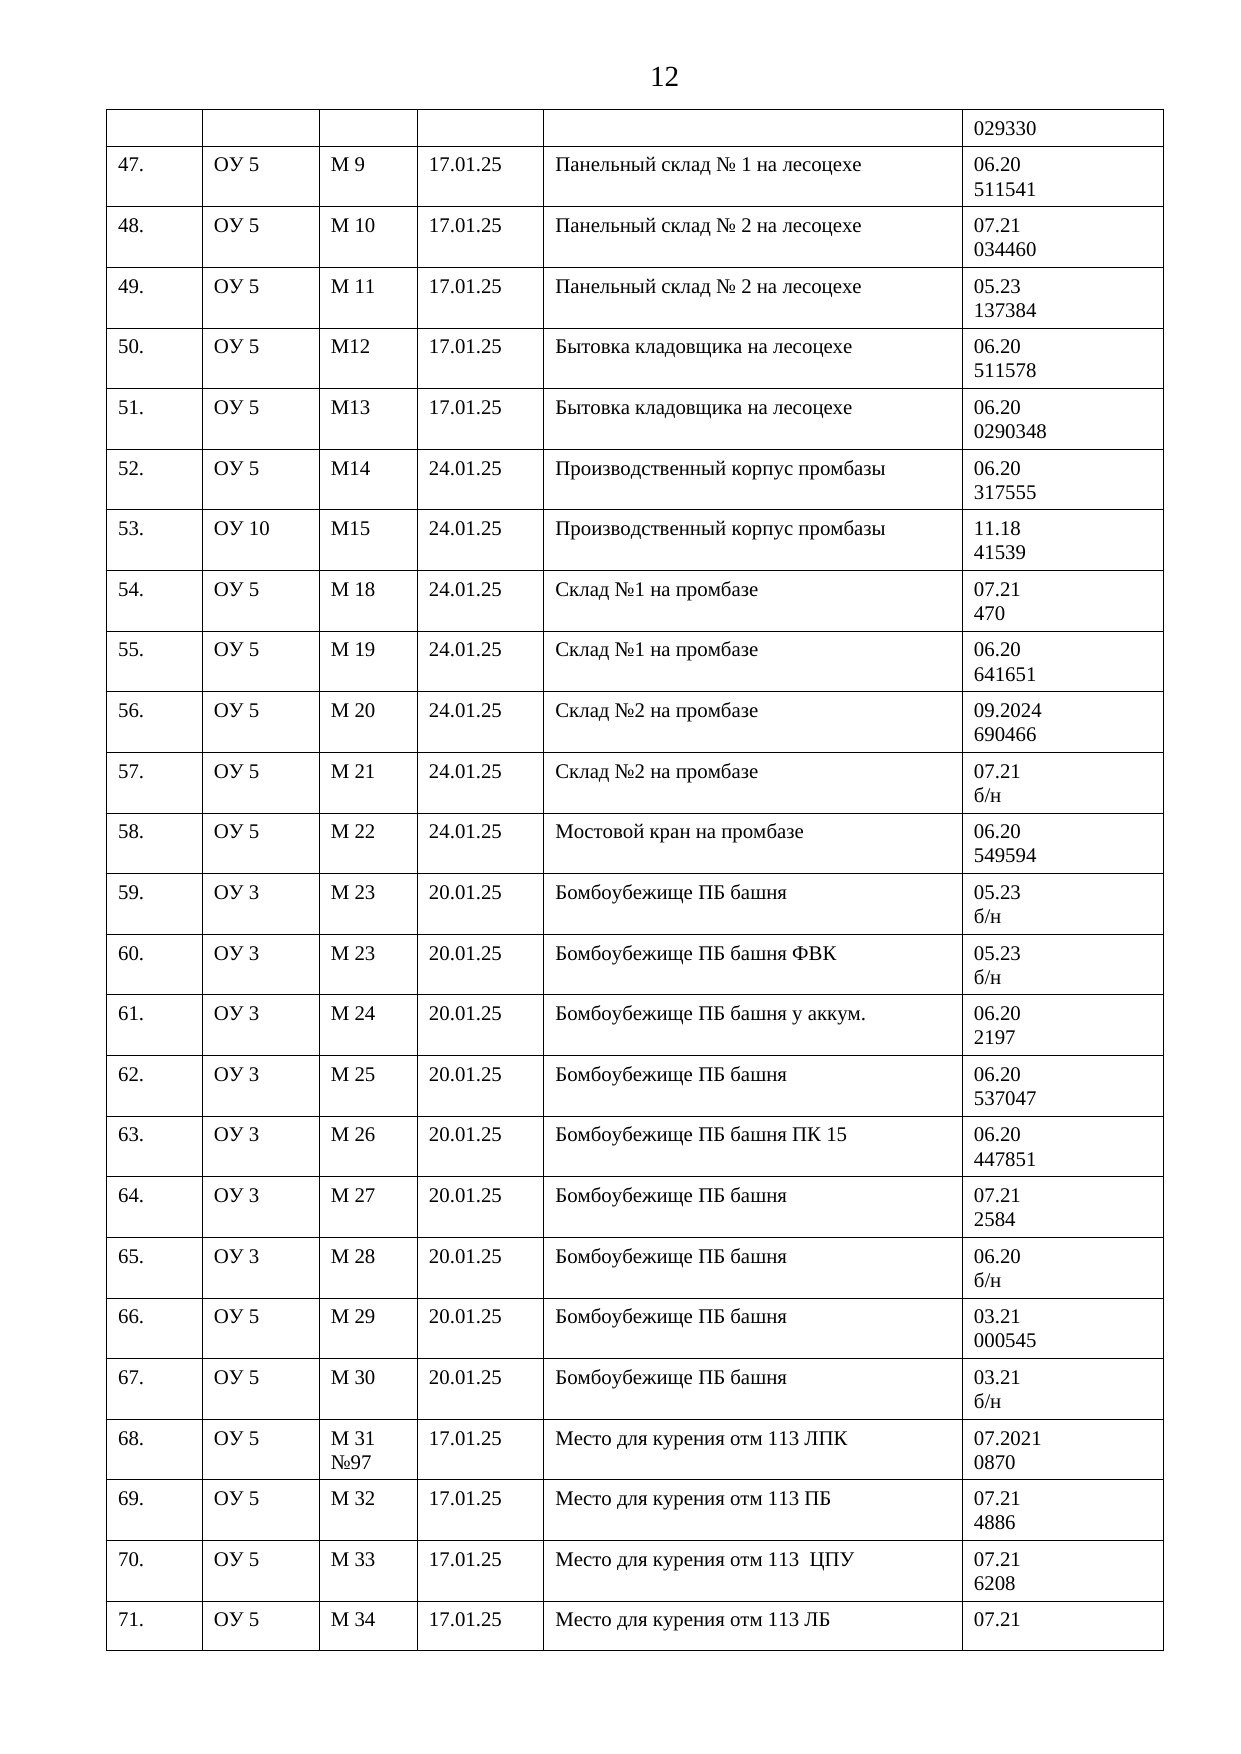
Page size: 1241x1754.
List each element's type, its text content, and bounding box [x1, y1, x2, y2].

table_cell 07.21 б/н [963, 753, 1163, 812]
table_cell 11.18 41539 [963, 510, 1163, 570]
table_cell М 23 [320, 874, 417, 934]
table_cell Бомбоубежище ПБ башня [544, 1056, 962, 1116]
table_cell ОУ 5 [203, 329, 319, 388]
table_cell ОУ 5 [203, 389, 319, 449]
table_cell 20.01.25 [418, 1299, 543, 1358]
table_cell [107, 632, 202, 691]
table_cell [107, 874, 202, 934]
table_cell ОУ 5 [203, 1541, 319, 1601]
table_cell 06.20 537047 [963, 1056, 1163, 1116]
table_cell ОУ 5 [203, 147, 319, 206]
table_cell 06.20 б/н [963, 1238, 1163, 1297]
table_cell Бытовка кладовщика на лесоцехе [544, 389, 962, 449]
table_cell [107, 753, 202, 812]
table_cell 07.21 470 [963, 571, 1163, 631]
table_cell [107, 329, 202, 388]
table_cell ОУ 5 [203, 450, 319, 509]
table_cell 07.2021 0870 [963, 1420, 1163, 1479]
table_cell ОУ 5 [203, 1480, 319, 1540]
table_cell 06.20 549594 [963, 814, 1163, 873]
table_cell [107, 147, 202, 206]
table_cell М 31 №97 [320, 1420, 417, 1479]
table_cell [418, 110, 543, 146]
table_cell ОУ 5 [203, 1602, 319, 1649]
table_cell Бомбоубежище ПБ башня [544, 1359, 962, 1419]
table_cell М 9 [320, 147, 417, 206]
table_cell М 22 [320, 814, 417, 873]
table_cell М 18 [320, 571, 417, 631]
table_cell [107, 571, 202, 631]
table_cell 20.01.25 [418, 935, 543, 994]
table_cell 07.21 4886 [963, 1480, 1163, 1540]
table_cell Бомбоубежище ПБ башня ПК 15 [544, 1117, 962, 1176]
table_cell 17.01.25 [418, 147, 543, 206]
table_cell [107, 995, 202, 1055]
table_cell Склад №2 на промбазе [544, 692, 962, 752]
table_cell М13 [320, 389, 417, 449]
table_cell 17.01.25 [418, 1541, 543, 1601]
table_cell Бомбоубежище ПБ башня [544, 1177, 962, 1237]
table_cell ОУ 5 [203, 692, 319, 752]
table_cell ОУ 3 [203, 995, 319, 1055]
table_cell [107, 450, 202, 509]
table_cell ОУ 5 [203, 207, 319, 267]
table_cell 06.20 447851 [963, 1117, 1163, 1176]
table_cell Бомбоубежище ПБ башня у аккум. [544, 995, 962, 1055]
table_cell [107, 1238, 202, 1297]
table_cell 06.20 511541 [963, 147, 1163, 206]
table_cell ОУ 3 [203, 1056, 319, 1116]
table_cell ОУ 3 [203, 874, 319, 934]
table_cell 20.01.25 [418, 874, 543, 934]
table_cell 20.01.25 [418, 1117, 543, 1176]
table_cell 17.01.25 [418, 1420, 543, 1479]
table_cell 06.20 2197 [963, 995, 1163, 1055]
table_cell 07.21 6208 [963, 1541, 1163, 1601]
table_cell 06.20 317555 [963, 450, 1163, 509]
table_cell М 23 [320, 935, 417, 994]
table_cell 20.01.25 [418, 1056, 543, 1116]
table_cell 24.01.25 [418, 753, 543, 812]
table_cell Панельный склад № 2 на лесоцехе [544, 268, 962, 327]
table_cell [107, 1541, 202, 1601]
table_cell 20.01.25 [418, 1238, 543, 1297]
table_cell ОУ 10 [203, 510, 319, 570]
table_cell [107, 1117, 202, 1176]
table_cell 06.20 0290348 [963, 389, 1163, 449]
table_cell 17.01.25 [418, 329, 543, 388]
table_cell 06.20 511578 [963, 329, 1163, 388]
table_cell ОУ 5 [203, 268, 319, 327]
table_cell М 30 [320, 1359, 417, 1419]
table_cell 05.23 б/н [963, 874, 1163, 934]
table_cell Панельный склад № 2 на лесоцехе [544, 207, 962, 267]
table_cell [107, 814, 202, 873]
table_cell М 32 [320, 1480, 417, 1540]
table_cell [107, 510, 202, 570]
table_cell М 21 [320, 753, 417, 812]
table_cell [107, 1420, 202, 1479]
table_cell М 27 [320, 1177, 417, 1237]
table_cell Мостовой кран на промбазе [544, 814, 962, 873]
table_cell [107, 1056, 202, 1116]
table_cell 06.20 641651 [963, 632, 1163, 691]
table_cell М 29 [320, 1299, 417, 1358]
table_cell [107, 1177, 202, 1237]
table_cell М 10 [320, 207, 417, 267]
table_cell 24.01.25 [418, 571, 543, 631]
table_cell М 24 [320, 995, 417, 1055]
table_cell М 34 [320, 1602, 417, 1649]
table_cell Панельный склад № 1 на лесоцехе [544, 147, 962, 206]
table_cell [107, 1359, 202, 1419]
table_cell 24.01.25 [418, 814, 543, 873]
table_cell 24.01.25 [418, 692, 543, 752]
table_cell ОУ 3 [203, 1177, 319, 1237]
table_cell 24.01.25 [418, 450, 543, 509]
table_cell 17.01.25 [418, 268, 543, 327]
table_cell Место для курения отм 113 ЦПУ [544, 1541, 962, 1601]
table_cell Бомбоубежище ПБ башня [544, 874, 962, 934]
table_cell Производственный корпус промбазы [544, 450, 962, 509]
table_cell ОУ 5 [203, 1359, 319, 1419]
table_cell 03.21 000545 [963, 1299, 1163, 1358]
table_cell [107, 268, 202, 327]
table_cell М 19 [320, 632, 417, 691]
table_cell М 25 [320, 1056, 417, 1116]
table_cell 17.01.25 [418, 389, 543, 449]
table_cell 17.01.25 [418, 1480, 543, 1540]
table_cell 20.01.25 [418, 1177, 543, 1237]
table_cell [544, 110, 962, 146]
table_cell [107, 389, 202, 449]
table_cell 05.23 б/н [963, 935, 1163, 994]
table_cell М 26 [320, 1117, 417, 1176]
table_cell М 11 [320, 268, 417, 327]
table_cell ОУ 3 [203, 1117, 319, 1176]
table_cell Бытовка кладовщика на лесоцехе [544, 329, 962, 388]
table_cell ОУ 3 [203, 935, 319, 994]
table_cell [107, 1299, 202, 1358]
table_cell 029330 [963, 110, 1163, 146]
table_cell 07.21 [963, 1602, 1163, 1649]
table_cell ОУ 5 [203, 1299, 319, 1358]
table_cell М 33 [320, 1541, 417, 1601]
table_cell 03.21 б/н [963, 1359, 1163, 1419]
table_cell ОУ 3 [203, 1238, 319, 1297]
table_cell [107, 692, 202, 752]
table_cell Производственный корпус промбазы [544, 510, 962, 570]
table_cell 24.01.25 [418, 632, 543, 691]
table_cell Бомбоубежище ПБ башня ФВК [544, 935, 962, 994]
table_cell ОУ 5 [203, 571, 319, 631]
table_cell [320, 110, 417, 146]
table_cell Место для курения отм 113 ПБ [544, 1480, 962, 1540]
table_cell Склад №1 на промбазе [544, 571, 962, 631]
table_cell ОУ 5 [203, 1420, 319, 1479]
table_cell 07.21 2584 [963, 1177, 1163, 1237]
table_cell ОУ 5 [203, 814, 319, 873]
table_cell [107, 935, 202, 994]
table_cell Бомбоубежище ПБ башня [544, 1238, 962, 1297]
table_cell М 28 [320, 1238, 417, 1297]
table_cell 24.01.25 [418, 510, 543, 570]
table_cell М15 [320, 510, 417, 570]
table_cell 20.01.25 [418, 995, 543, 1055]
table_cell М12 [320, 329, 417, 388]
table_cell [107, 1480, 202, 1540]
table_cell ОУ 5 [203, 632, 319, 691]
table_cell 17.01.25 [418, 1602, 543, 1649]
table_cell Склад №1 на промбазе [544, 632, 962, 691]
table_cell 05.23 137384 [963, 268, 1163, 327]
table_cell М14 [320, 450, 417, 509]
table_cell Место для курения отм 113 ЛБ [544, 1602, 962, 1649]
table_cell 09.2024 690466 [963, 692, 1163, 752]
table_cell 17.01.25 [418, 207, 543, 267]
table_cell Бомбоубежище ПБ башня [544, 1299, 962, 1358]
table_cell Место для курения отм 113 ЛПК [544, 1420, 962, 1479]
table_cell 20.01.25 [418, 1359, 543, 1419]
table_cell [107, 110, 202, 146]
table_cell Склад №2 на промбазе [544, 753, 962, 812]
table_cell М 20 [320, 692, 417, 752]
table_cell [107, 1602, 202, 1649]
table_cell [107, 207, 202, 267]
table_cell 07.21 034460 [963, 207, 1163, 267]
table_cell [203, 110, 319, 146]
table_cell ОУ 5 [203, 753, 319, 812]
